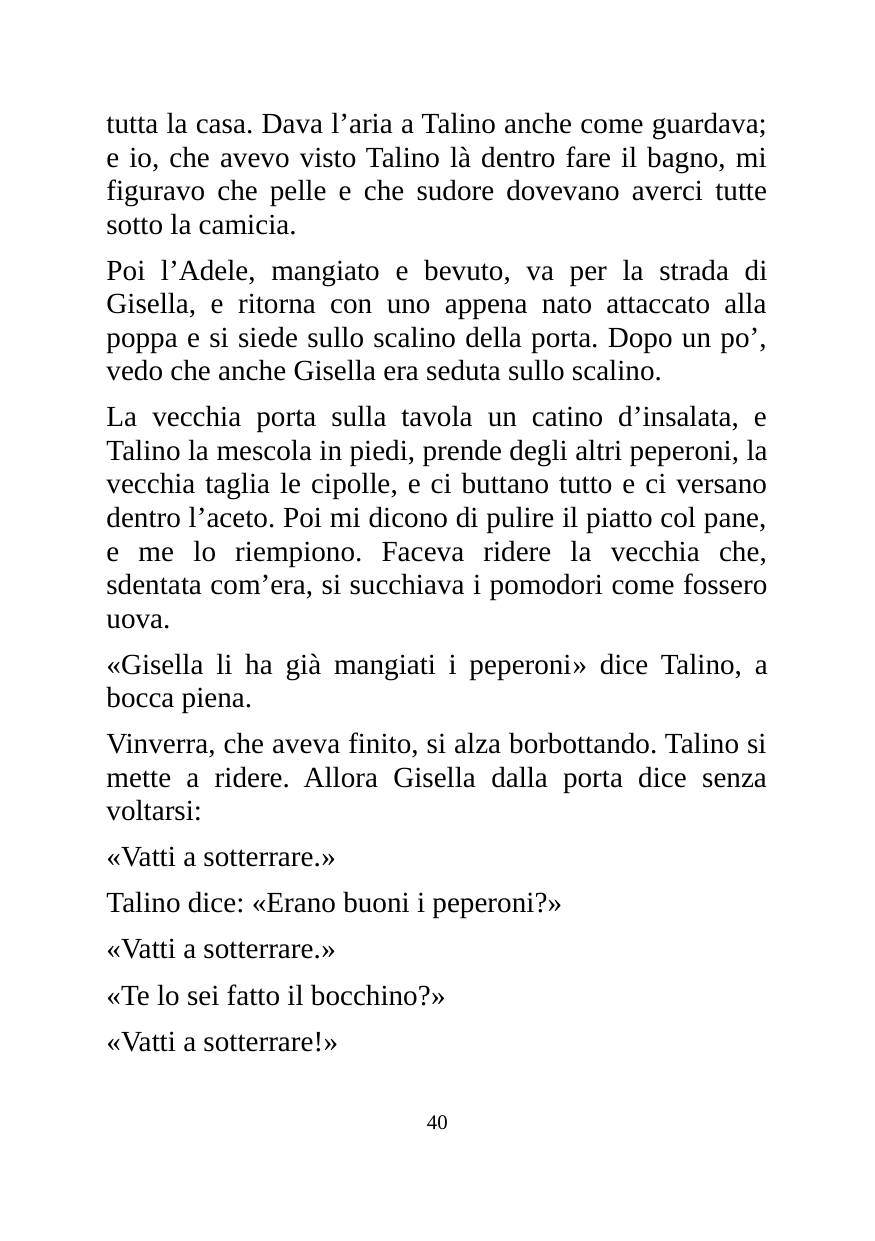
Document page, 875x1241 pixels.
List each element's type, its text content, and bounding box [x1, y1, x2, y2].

text «Te lo sei fatto il bocchino?» [106, 978, 768, 1011]
text «Vatti a sotterrare.» [106, 839, 768, 873]
text «Gisella li ha già mangiati i peperoni» dice Talino, a bocca piena. [106, 647, 768, 714]
text «Vatti a sotterrare!» [106, 1024, 768, 1057]
text Poi l’Adele, mangiato e bevuto, va per la strada di Gisella, e ritorna con uno appena nato attaccato alla poppa e si siede sullo scalino della porta. Dopo un po’, vedo che anche Gisella era seduta sullo scalino. [106, 253, 768, 387]
text Talino dice: «Erano buoni i peperoni?» [106, 886, 768, 919]
text tutta la casa. Dava l’aria a Talino anche come guardava; e io, che avevo visto Talino là dentro fare il bagno, mi figuravo che pelle e che sudore dovevano averci tutte sotto la camicia. [106, 106, 768, 240]
text Vinverra, che aveva finito, si alza borbottando. Talino si mette a ridere. Allora Gisella dalla porta dice senza voltarsi: [106, 726, 768, 827]
text La vecchia porta sulla tavola un catino d’insalata, e Talino la mescola in piedi, prende degli altri peperoni, la vecchia taglia le cipolle, e ci buttano tutto e ci versano dentro l’aceto. Poi mi dicono di pulire il piatto col pane, e me lo riempiono. Faceva ridere la vecchia che, sdentata com’era, si succhiava i pomodori come fossero uova. [106, 399, 768, 634]
text «Vatti a sotterrare.» [106, 932, 768, 965]
